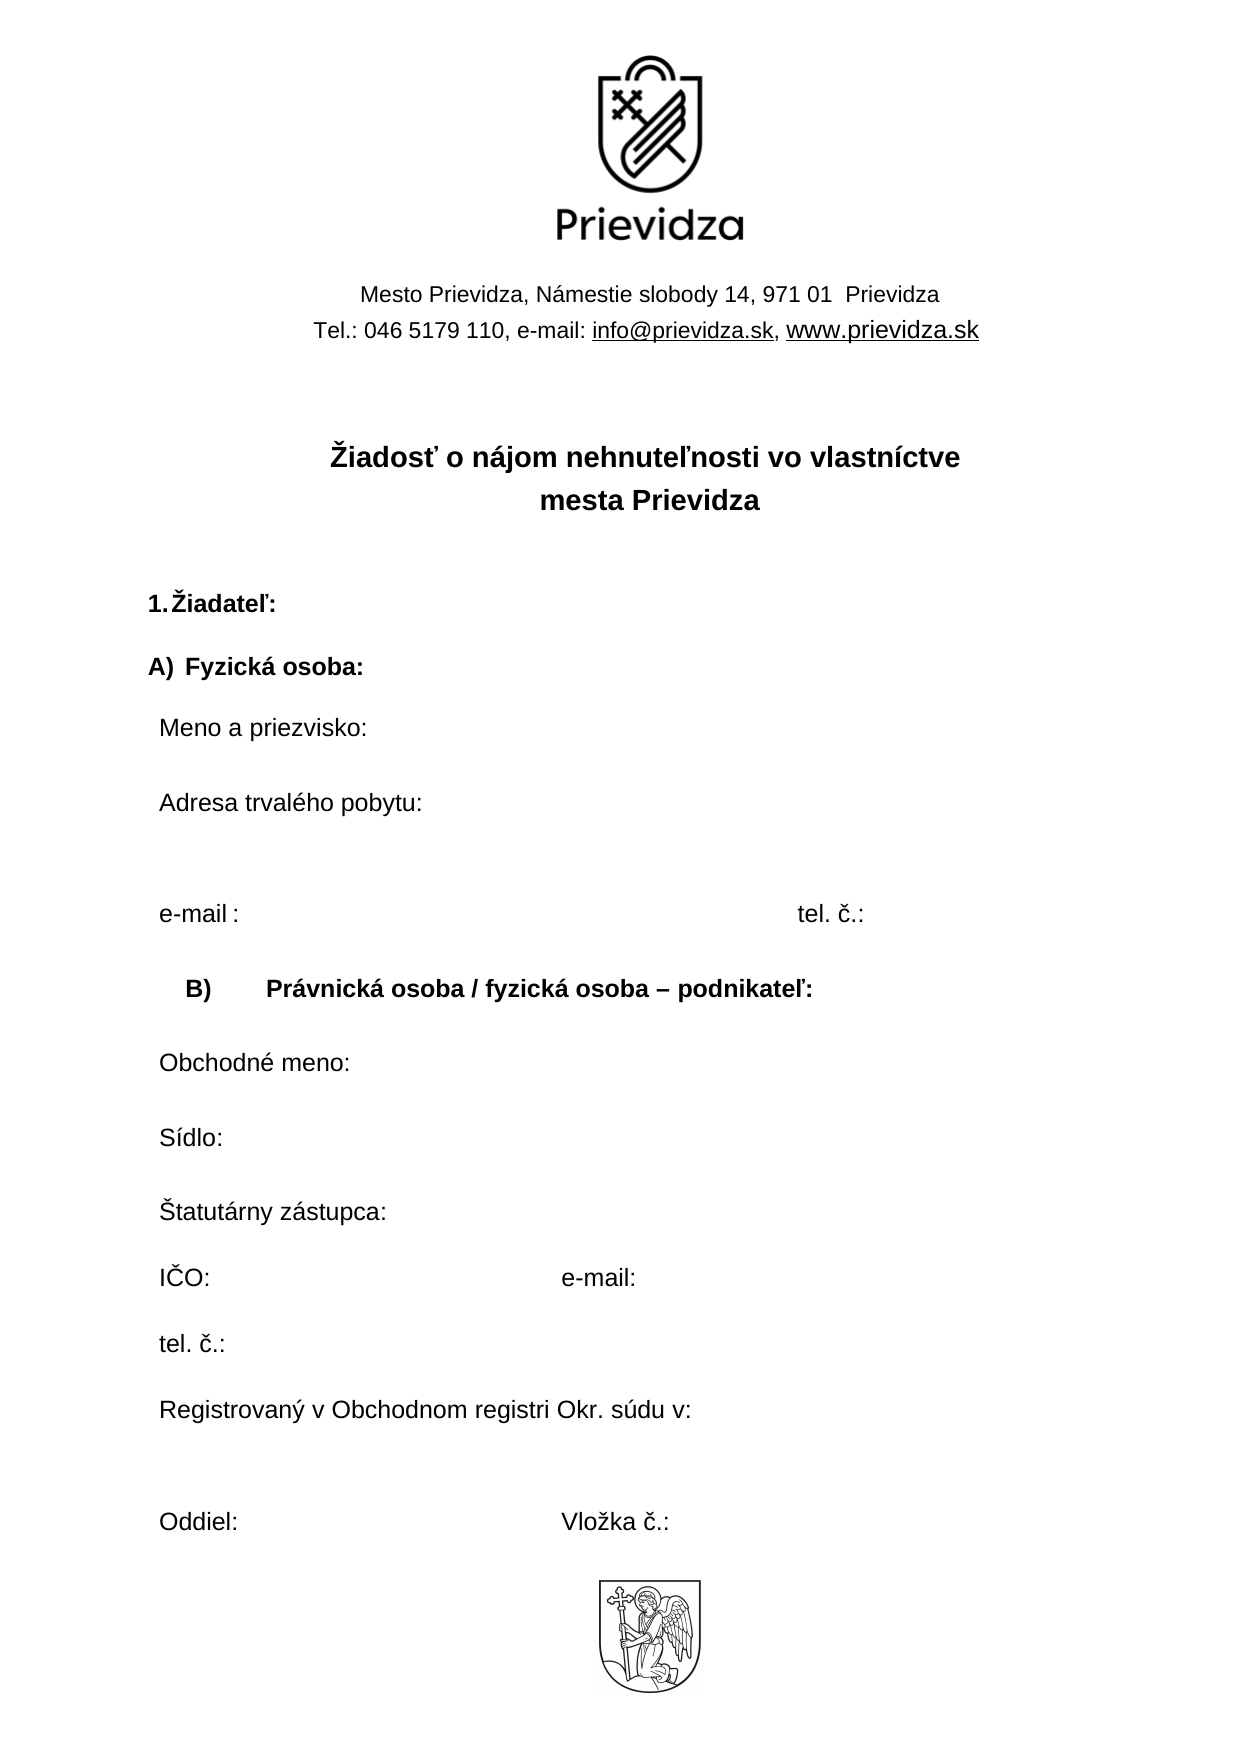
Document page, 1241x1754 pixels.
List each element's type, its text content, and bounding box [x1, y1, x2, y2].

text Mesto Prievidza, Námestie slobody 14, 971 01 Prievidza [148, 281, 1152, 307]
text Tel.: 046 5179 110, e-mail: info@prievidza.sk, www.prievidza.sk [148, 315, 1152, 343]
text Sídlo: [159, 1123, 1152, 1151]
text Meno a priezvisko: [159, 713, 1152, 742]
text Registrovaný v Obchodnom registri Okr. súdu v: [159, 1394, 1152, 1423]
text Adresa trvalého pobytu: [159, 787, 1152, 816]
text Obchodné meno: [159, 1048, 1152, 1077]
list Fyzická osoba: [148, 651, 1152, 680]
list Právnická osoba / fyzická osoba – podnikateľ: [185, 974, 1152, 1003]
text Oddiel: Vložka č.: [159, 1506, 1152, 1535]
list Žiadateľ: [148, 589, 1152, 618]
text tel. č.: [159, 1328, 1152, 1357]
text e-mail : tel. č.: [159, 899, 1152, 928]
subtitle Žiadosť o nájom nehnuteľnosti vo vlastníctve mesta Prievidza [148, 439, 1152, 517]
text Štatutárny zástupca: [159, 1197, 1152, 1225]
text IČO: e-mail: [159, 1263, 1152, 1291]
